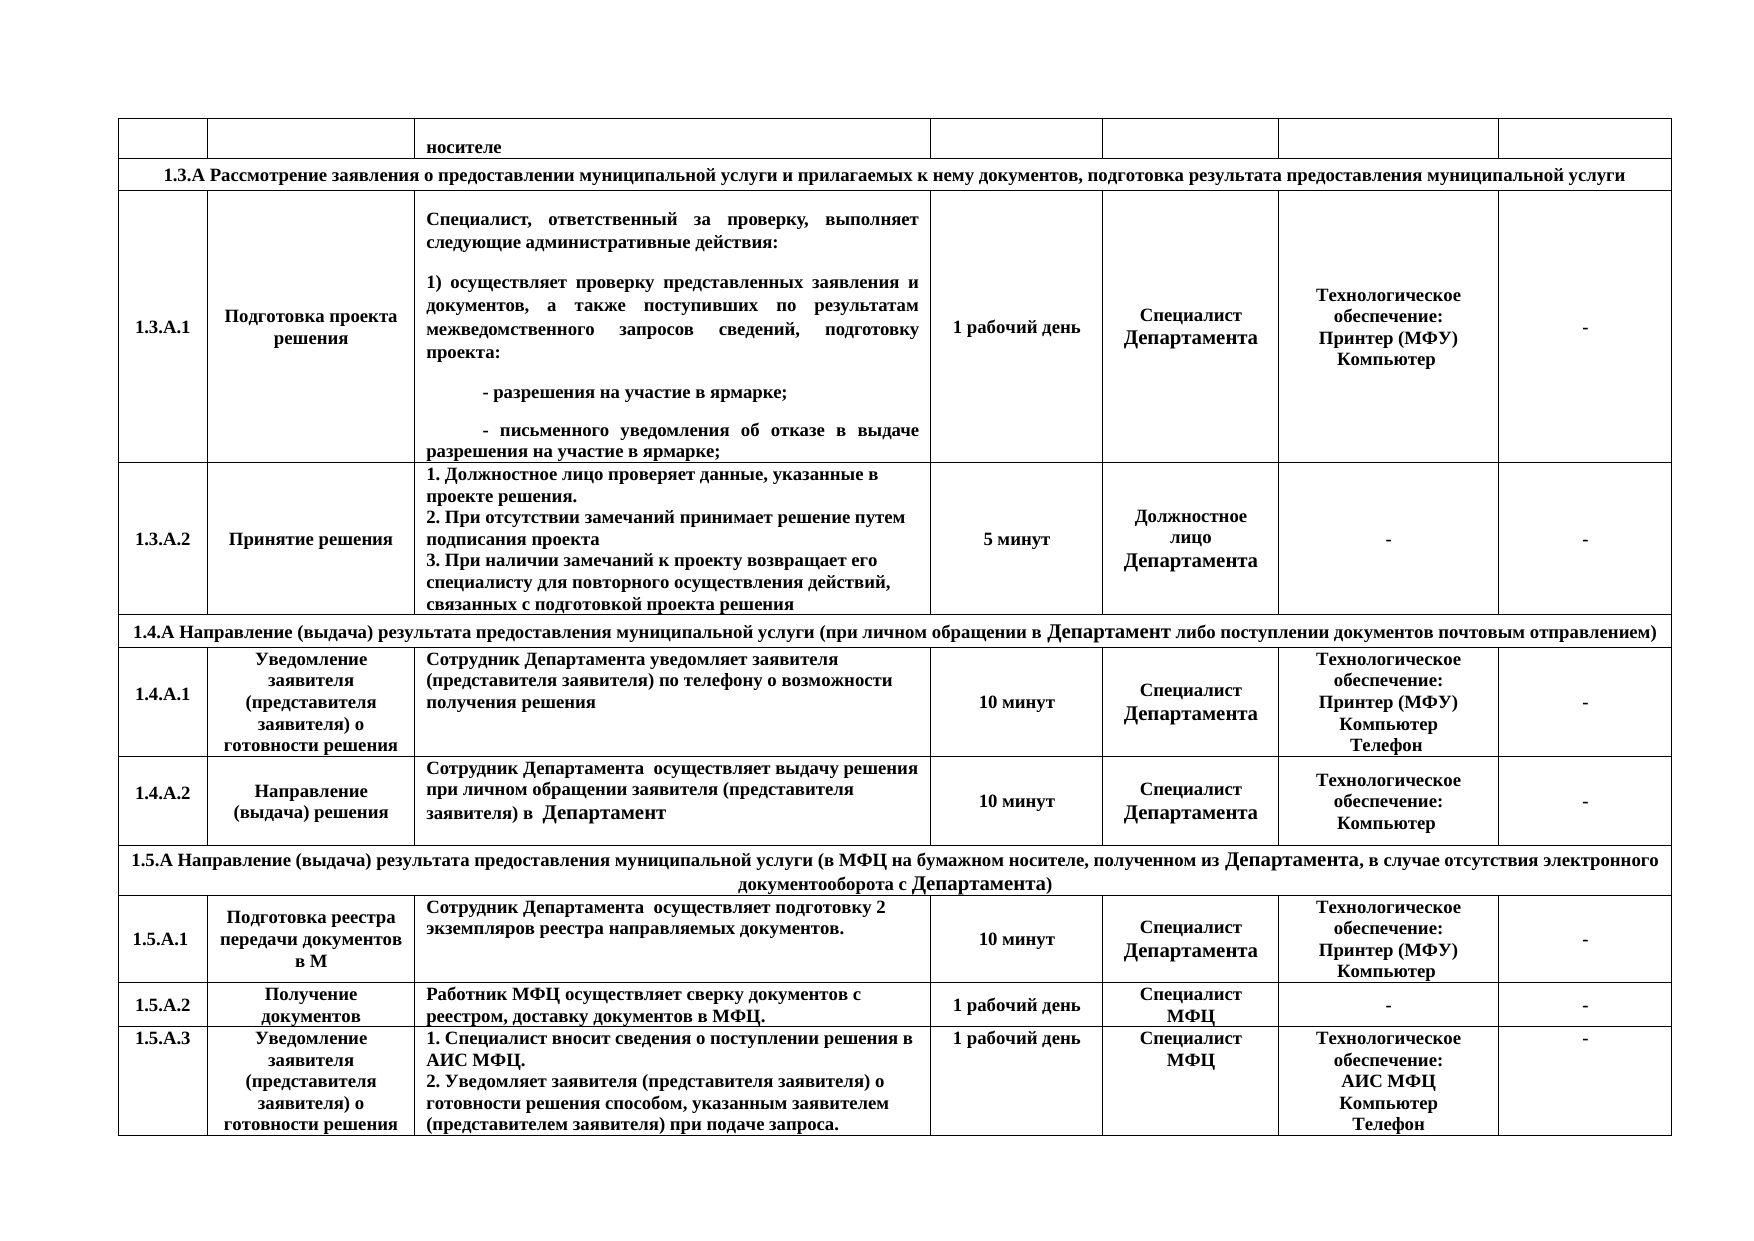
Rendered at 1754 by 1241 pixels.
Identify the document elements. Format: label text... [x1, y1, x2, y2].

table_cell 1 рабочий день [931, 983, 1102, 1026]
table_cell Специалист МФЦ [1103, 1027, 1278, 1135]
table_cell Подготовка проекта решения [208, 191, 414, 462]
table_cell 10 минут [931, 896, 1102, 982]
table_cell - [1499, 463, 1671, 614]
table_cell Специалист Департамента [1103, 648, 1278, 756]
table_cell Сотрудник Департамента осуществляет выдачу решения при личном обращении заявителя (представителя заявителя) в Департамент [415, 757, 930, 845]
table_cell 1.3.А.1 [119, 191, 207, 462]
table_cell - [1279, 463, 1498, 614]
table_cell - [1499, 757, 1671, 845]
table_cell [931, 119, 1102, 157]
table_cell 10 минут [931, 757, 1102, 845]
table_cell Специалист МФЦ [1103, 983, 1278, 1026]
table_cell Специалист Департамента [1103, 757, 1278, 845]
table_cell Получение документов [208, 983, 414, 1026]
table_cell 1.5.А.1 [119, 896, 207, 982]
table_cell 5 минут [931, 463, 1102, 614]
table_cell 1.5.А Направление (выдача) результата предоставления муниципальной услуги (в МФЦ на бумажном носителе, полученном из Департамента, в случае отсутствия электронного документооборота с Департамента) [119, 846, 1671, 894]
table_cell - [1499, 983, 1671, 1026]
table_cell 1. Специалист вносит сведения о поступлении решения в АИС МФЦ. 2. Уведомляет заявителя (представителя заявителя) о готовности решения способом, указанным заявителем (представителем заявителя) при подаче запроса. [415, 1027, 930, 1135]
table_cell Сотрудник Департамента уведомляет заявителя (представителя заявителя) по телефону о возможности получения решения [415, 648, 930, 756]
table_cell Принятие решения [208, 463, 414, 614]
table_cell Технологическое обеспечение: АИС МФЦ Компьютер Телефон [1279, 1027, 1498, 1135]
table_cell 1.5.А.3 [119, 1027, 207, 1135]
table_cell Должностное лицо Департамента [1103, 463, 1278, 614]
table_cell - [1499, 896, 1671, 982]
table_cell - [1499, 191, 1671, 462]
table_cell Специалист, ответственный за проверку, выполняет следующие административные действия: 1) осуществляет проверку представленных заявления и документов, а также поступивших по результатам межведомственного запросов сведений, подготовку проекта: - разрешения на участие в ярмарке; - письменного уведомления об отказе в выдаче разрешения на участие в ярмарке; [415, 191, 930, 462]
table_cell Подготовка реестра передачи документов в М [208, 896, 414, 982]
table_cell Технологическое обеспечение: Компьютер [1279, 757, 1498, 845]
table_cell [119, 119, 207, 157]
table_cell - [1499, 119, 1671, 157]
table_cell 1.3.А.2 [119, 463, 207, 614]
table_cell носителе [415, 119, 930, 157]
table_cell [1279, 119, 1498, 157]
table_cell 1. Должностное лицо проверяет данные, указанные в проекте решения. 2. При отсутствии замечаний принимает решение путем подписания проекта 3. При наличии замечаний к проекту возвращает его специалисту для повторного осуществления действий, связанных с подготовкой проекта решения [415, 463, 930, 614]
table_cell Специалист Департамента [1103, 896, 1278, 982]
table_cell - [1279, 983, 1498, 1026]
table_cell Уведомление заявителя (представителя заявителя) о готовности решения [208, 648, 414, 756]
table_cell Технологическое обеспечение: Принтер (МФУ) Компьютер Телефон [1279, 648, 1498, 756]
table_cell 1.4.А.1 [119, 648, 207, 756]
table_cell 1 рабочий день [931, 191, 1102, 462]
table_cell - [1499, 1027, 1671, 1135]
table_cell [1103, 119, 1278, 157]
table_cell Технологическое обеспечение: Принтер (МФУ) Компьютер [1279, 191, 1498, 462]
table_cell 1.5.А.2 [119, 983, 207, 1026]
table_cell - [1499, 648, 1671, 756]
table_cell Сотрудник Департамента осуществляет подготовку 2 экземпляров реестра направляемых документов. [415, 896, 930, 982]
table_cell 1.3.А Рассмотрение заявления о предоставлении муниципальной услуги и прилагаемых к нему документов, подготовка результата предоставления муниципальной услуги [119, 159, 1671, 190]
table_cell Специалист Департамента [1103, 191, 1278, 462]
table_cell 1.4.А Направление (выдача) результата предоставления муниципальной услуги (при личном обращении в Департамент либо поступлении документов почтовым отправлением) [119, 615, 1671, 647]
table_cell Технологическое обеспечение: Принтер (МФУ) Компьютер [1279, 896, 1498, 982]
table_cell 1 рабочий день [931, 1027, 1102, 1135]
table_cell [208, 119, 414, 157]
table_cell 10 минут [931, 648, 1102, 756]
table_cell 1.4.А.2 [119, 757, 207, 845]
table_cell Работник МФЦ осуществляет сверку документов с реестром, доставку документов в МФЦ. [415, 983, 930, 1026]
table_cell Уведомление заявителя (представителя заявителя) о готовности решения [208, 1027, 414, 1135]
table_cell Направление (выдача) решения [208, 757, 414, 845]
